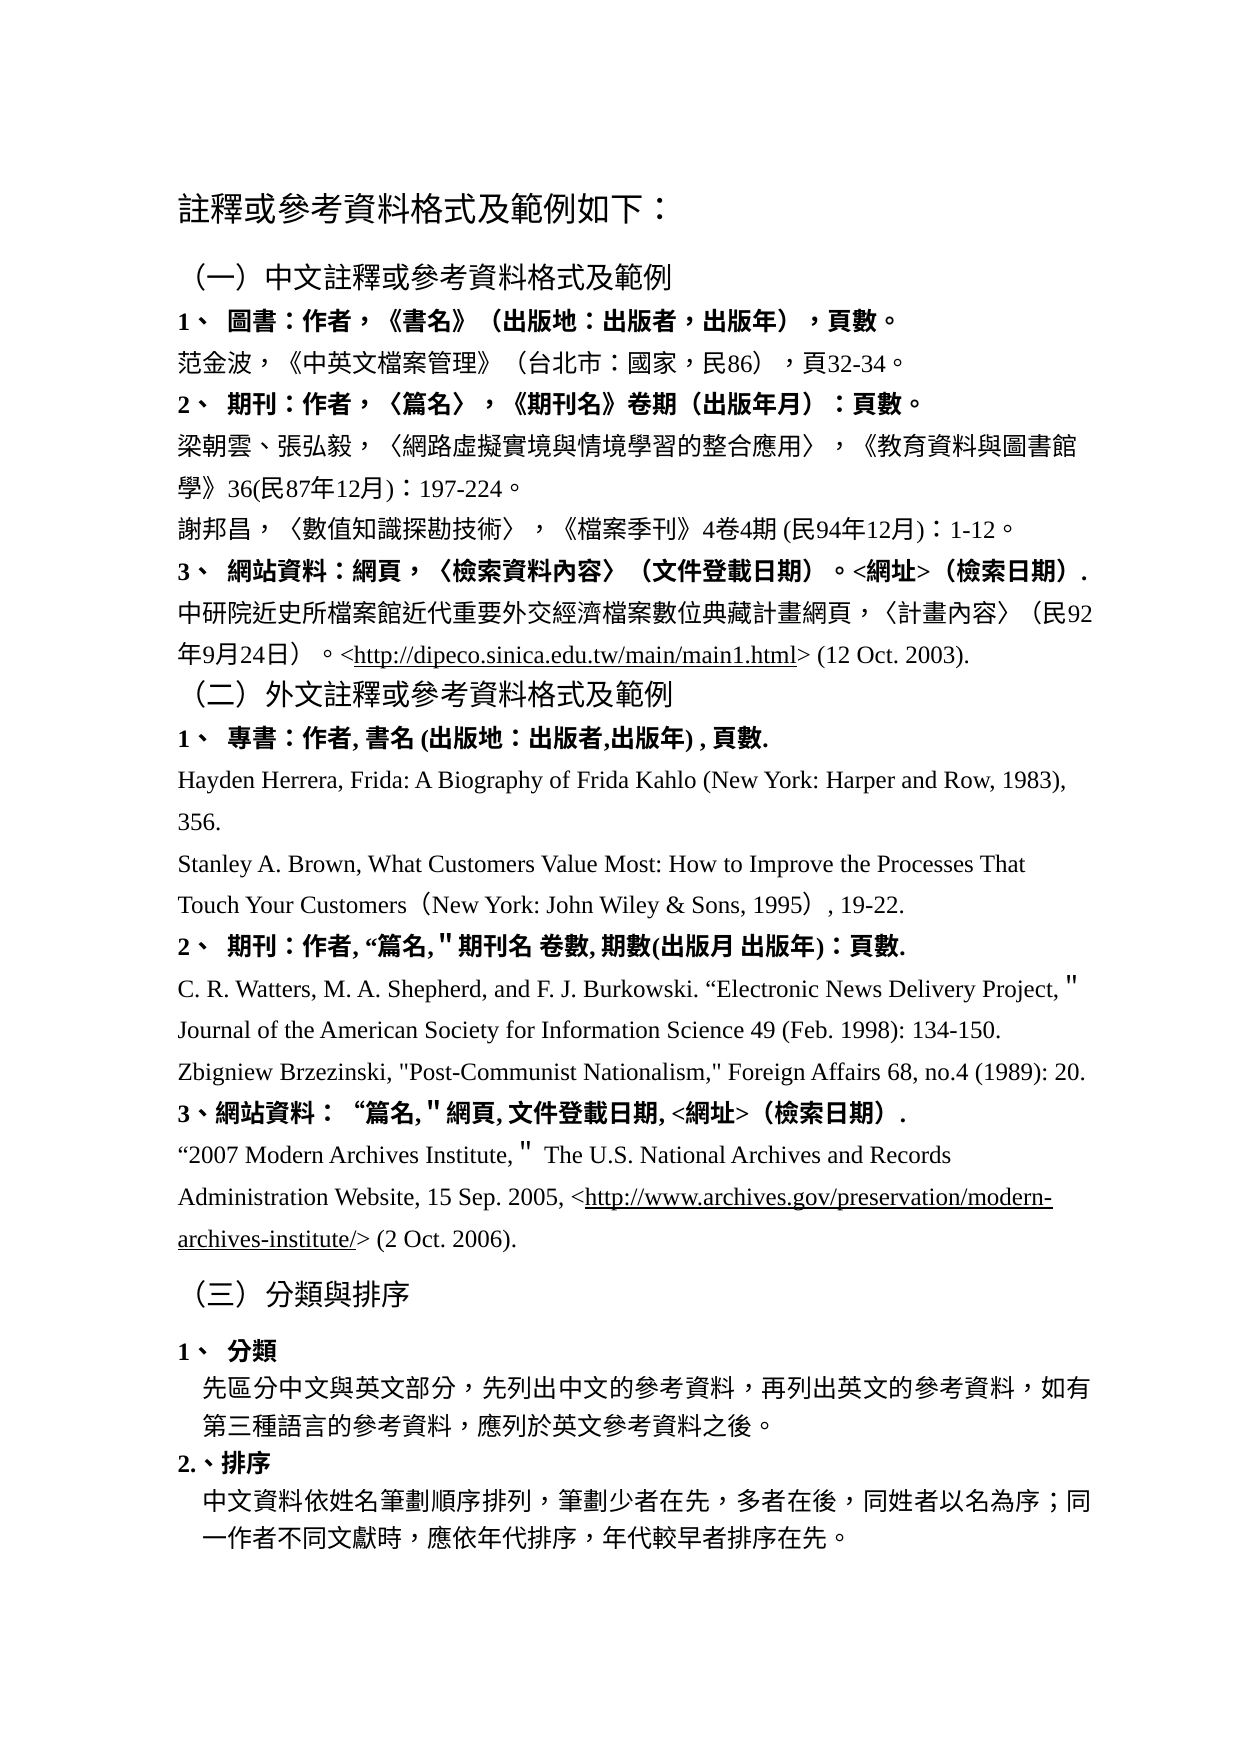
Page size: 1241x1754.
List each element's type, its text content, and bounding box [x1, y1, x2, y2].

list 期刊：作者，〈篇名〉，《期刊名》卷期（出版年月）：頁數。 [177, 381, 1092, 422]
text 3、網站資料：“篇名,＂網頁, 文件登載日期, <網址>（檢索日期）. [177, 1089, 1092, 1131]
text “2007 Modern Archives Institute,＂ The U.S. National Archives and Records Administration Website, 15 Sep. 2005, <http://www.archives.gov/preservation/modern-archives-institute/> (2 Oct. 2006). [177, 1131, 1092, 1256]
text 中文資料依姓名筆劃順序排列，筆劃少者在先，多者在後，同姓者以名為序；同一作者不同文獻時，應依年代排序，年代較早者排序在先。 [202, 1481, 1092, 1556]
text 謝邦昌，〈數值知識探勘技術〉，《檔案季刊》4卷4期 (民94年12月)：1-12。 [177, 506, 1092, 547]
text 2.、排序 [177, 1443, 1092, 1481]
list 分類 [177, 1331, 1092, 1368]
text （二）外文註釋或參考資料格式及範例 [177, 672, 1092, 714]
text （三）分類與排序 [177, 1256, 1092, 1331]
text C. R. Watters, M. A. Shepherd, and F. J. Burkowski. “Electronic News Delivery Project,＂ Journal of the American Society for Information Science 49 (Feb. 1998): 134-150. [177, 964, 1092, 1047]
text 中研院近史所檔案館近代重要外交經濟檔案數位典藏計畫網頁，〈計畫內容〉（民92年9月24日）。<http://dipeco.sinica.edu.tw/main/main1.html> (12 Oct. 2003). [177, 589, 1092, 672]
text 范金波，《中英文檔案管理》（台北市：國家，民86），頁32-34。 [177, 339, 1092, 381]
text （一）中文註釋或參考資料格式及範例 [177, 256, 1092, 297]
text 梁朝雲、張弘毅，〈網路虛擬實境與情境學習的整合應用〉，《教育資料與圖書館學》36(民87年12月)：197-224。 [177, 422, 1092, 506]
text Stanley A. Brown, What Customers Value Most: How to Improve the Processes That Touch Your Customers（New York: John Wiley & Sons, 1995）, 19-22. [177, 839, 1092, 922]
text 註釋或參考資料格式及範例如下： [177, 183, 1092, 231]
list 專書：作者, 書名 (出版地：出版者,出版年) , 頁數. [177, 714, 1092, 756]
list 期刊：作者, “篇名,＂期刊名 卷數, 期數(出版月 出版年)：頁數. [177, 922, 1092, 964]
text Hayden Herrera, Frida: A Biography of Frida Kahlo (New York: Harper and Row, 1983), 356. [177, 756, 1092, 839]
text 先區分中文與英文部分，先列出中文的參考資料，再列出英文的參考資料，如有第三種語言的參考資料，應列於英文參考資料之後。 [202, 1368, 1092, 1443]
list 網站資料：網頁，〈檢索資料內容〉（文件登載日期）。<網址>（檢索日期）. [177, 547, 1092, 589]
text Zbigniew Brzezinski, "Post-Communist Nationalism," Foreign Affairs 68, no.4 (1989): 20. [177, 1047, 1092, 1089]
list 圖書：作者，《書名》（出版地：出版者，出版年），頁數。 [177, 297, 1092, 339]
